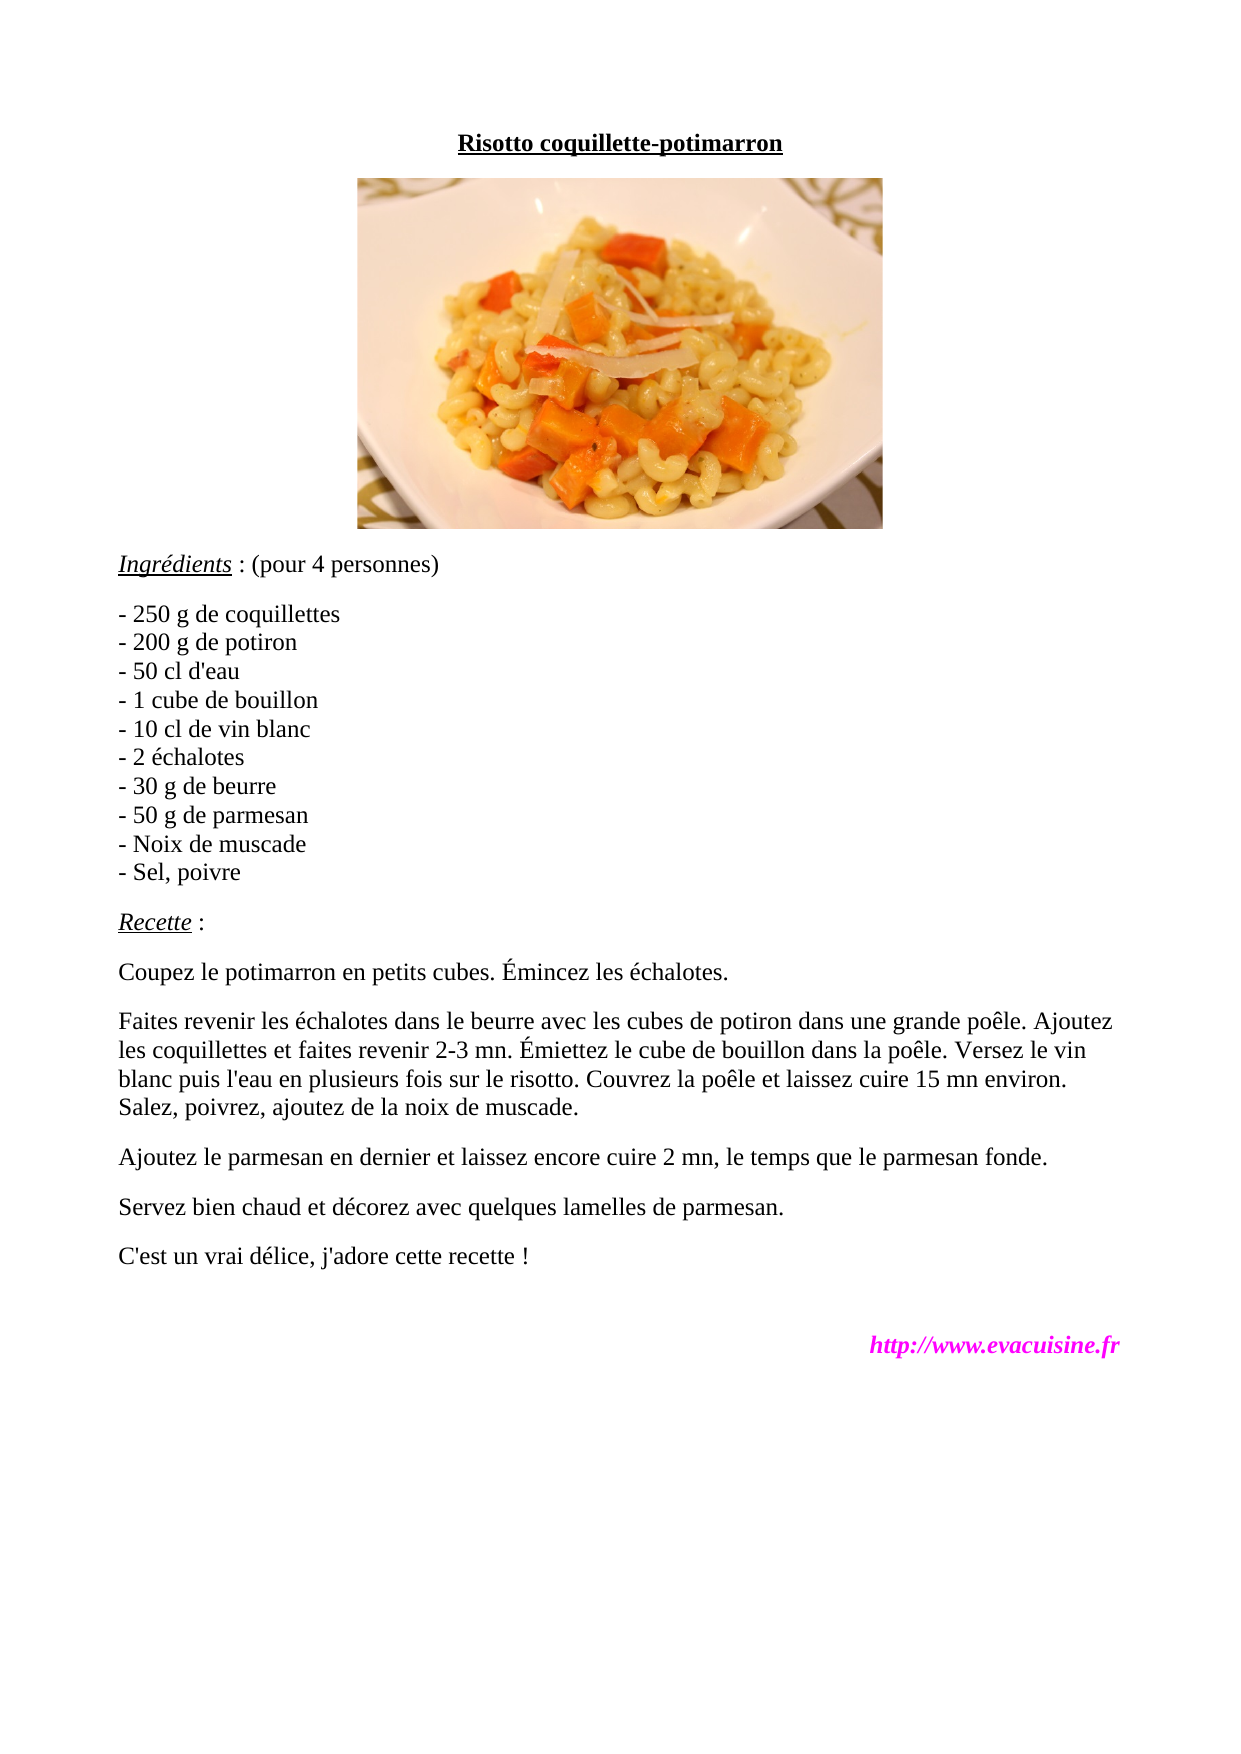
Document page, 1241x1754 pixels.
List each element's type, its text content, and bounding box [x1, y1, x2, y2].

text Recette : [118, 907, 1122, 936]
text Faites revenir les échalotes dans le beurre avec les cubes de potiron dans une grande poêle. Ajoutez les coquillettes et faites revenir 2-3 mn. Émiettez le cube de bouillon dans la poêle. Versez le vin blanc puis l'eau en plusieurs fois sur le risotto. Couvrez la poêle et laissez cuire 15 mn environ. Salez, poivrez, ajoutez de la noix de muscade. [118, 1006, 1122, 1121]
text Coupez le potimarron en petits cubes. Émincez les échalotes. [118, 957, 1122, 985]
text Ajoutez le parmesan en dernier et laissez encore cuire 2 mn, le temps que le parmesan fonde. [118, 1142, 1122, 1171]
text Ingrédients : (pour 4 personnes) [118, 549, 1122, 578]
text Servez bien chaud et décorez avec quelques lamelles de parmesan. [118, 1192, 1122, 1220]
text C'est un vrai délice, j'adore cette recette ! [118, 1241, 1122, 1270]
text http://www.evacuisine.fr [118, 1330, 1122, 1359]
text - 250 g de coquillettes - 200 g de potiron - 50 cl d'eau - 1 cube de bouillon - 10 cl de vin blanc - 2 échalotes - 30 g de beurre - 50 g de parmesan - Noix de muscade - Sel, poivre [118, 599, 1122, 886]
text Risotto coquillette-potimarron [118, 128, 1122, 157]
